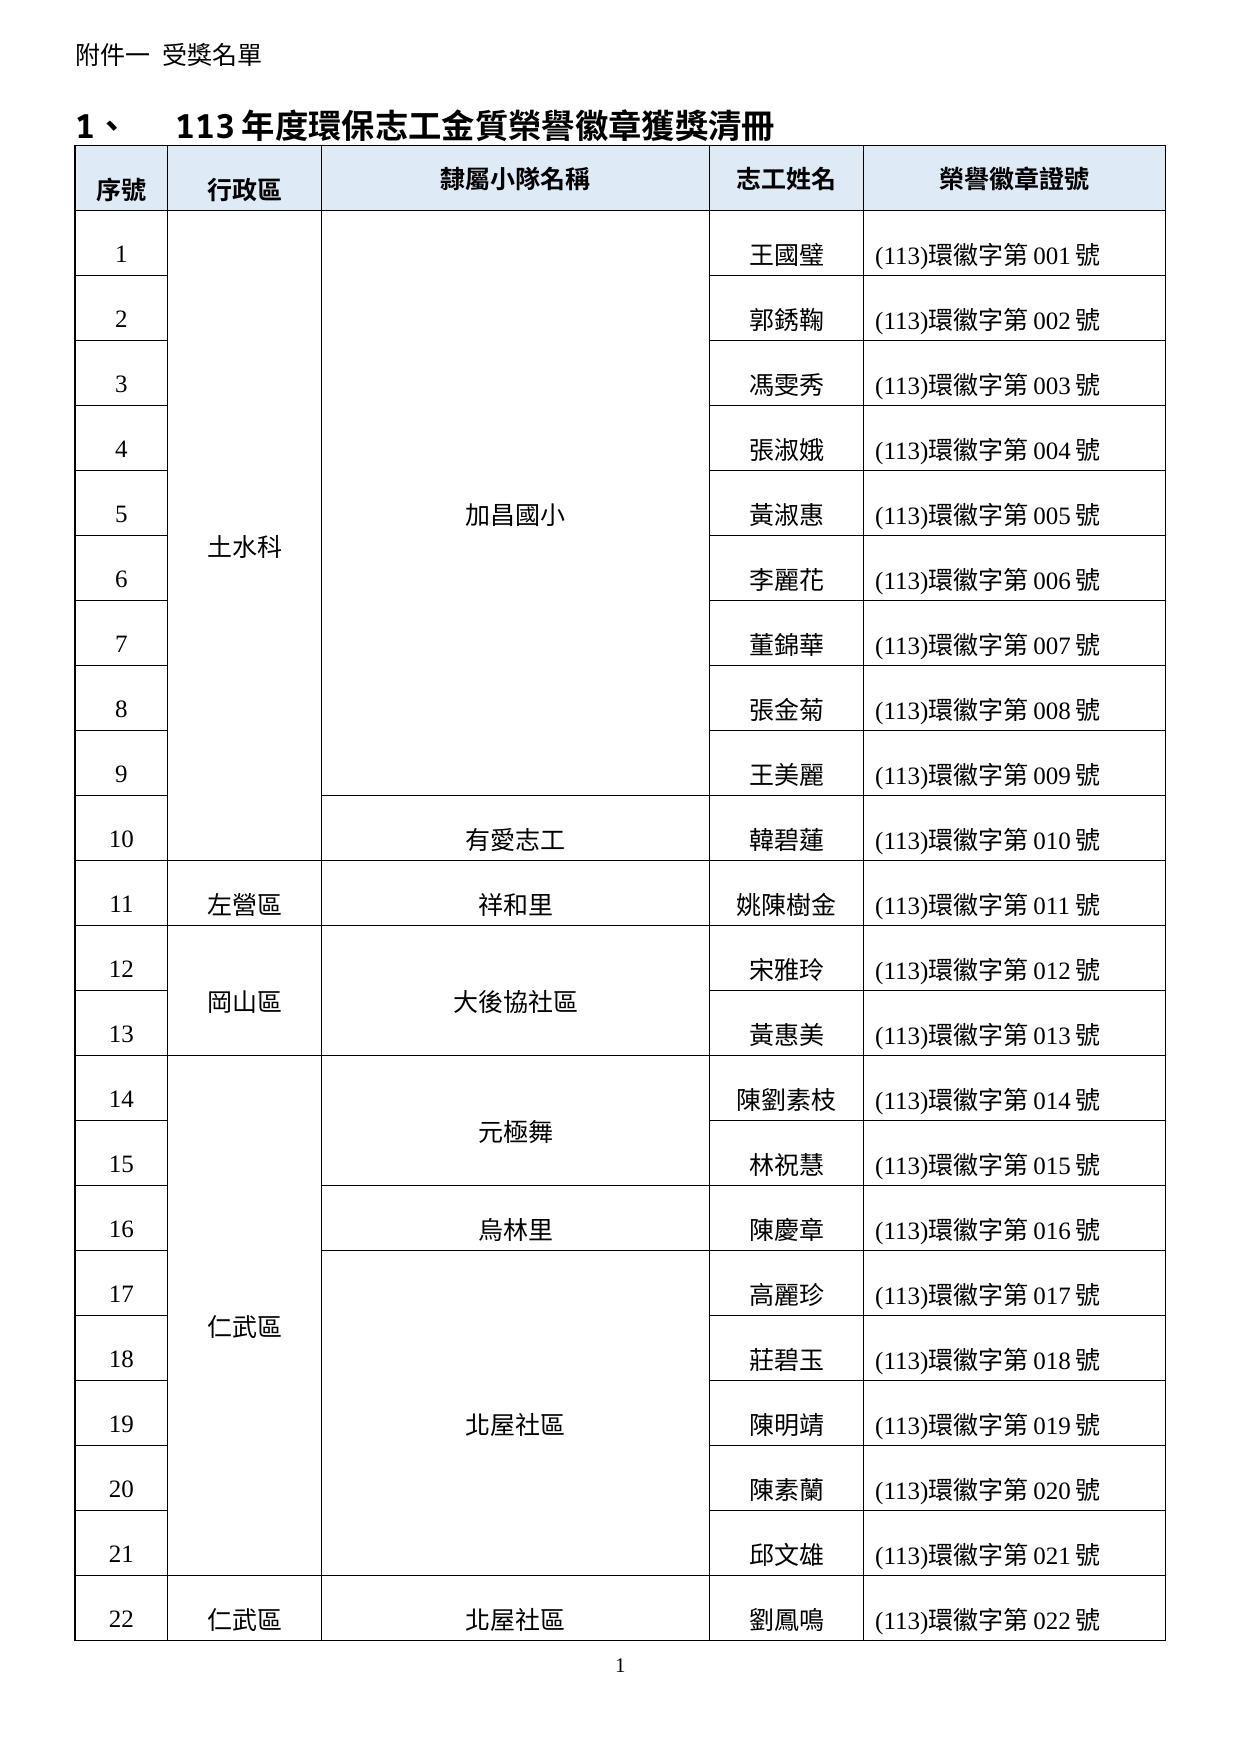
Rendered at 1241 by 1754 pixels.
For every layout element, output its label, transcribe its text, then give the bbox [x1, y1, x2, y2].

table_cell 19 [76, 1381, 167, 1445]
table_cell 11 [76, 861, 167, 925]
table_cell 陳劉素枝 [710, 1056, 863, 1120]
table_cell 4 [76, 406, 167, 470]
table_cell (113)環徽字第012號 [864, 926, 1165, 990]
table_cell 韓碧蓮 [710, 796, 863, 860]
table_cell 北屋社區 [322, 1251, 709, 1575]
table_cell (113)環徽字第022號 [864, 1576, 1165, 1640]
table_cell 2 [76, 276, 167, 340]
table_cell 3 [76, 341, 167, 405]
table_cell 左營區 [168, 861, 321, 925]
table_cell (113)環徽字第004號 [864, 406, 1165, 470]
table_header 序號 [76, 146, 167, 210]
table_cell (113)環徽字第005號 [864, 471, 1165, 535]
table_cell 有愛志工 [322, 796, 709, 860]
table_cell 20 [76, 1446, 167, 1510]
table_cell 22 [76, 1576, 167, 1640]
table_cell (113)環徽字第011號 [864, 861, 1165, 925]
table_cell 馮雯秀 [710, 341, 863, 405]
table_cell 黃惠美 [710, 991, 863, 1055]
table_cell 王美麗 [710, 731, 863, 795]
table_cell 仁武區 [168, 1056, 321, 1575]
table_cell (113)環徽字第002號 [864, 276, 1165, 340]
table_cell 張淑娥 [710, 406, 863, 470]
table_cell 加昌國小 [322, 211, 709, 795]
table_cell 15 [76, 1121, 167, 1185]
table_cell 林祝慧 [710, 1121, 863, 1185]
table_cell (113)環徽字第001號 [864, 211, 1165, 275]
list 113年度環保志工金質榮譽徽章獲獎清冊 [75, 83, 1165, 145]
table_cell 北屋社區 [322, 1576, 709, 1640]
table_cell 王國璧 [710, 211, 863, 275]
table_cell 張金菊 [710, 666, 863, 730]
table_cell 1 [76, 211, 167, 275]
table_cell 12 [76, 926, 167, 990]
table_cell 莊碧玉 [710, 1316, 863, 1380]
table_cell (113)環徽字第020號 [864, 1446, 1165, 1510]
table_cell 仁武區 [168, 1576, 321, 1640]
table_cell 18 [76, 1316, 167, 1380]
table_cell 10 [76, 796, 167, 860]
table_cell 黃淑惠 [710, 471, 863, 535]
table_cell 宋雅玲 [710, 926, 863, 990]
table_cell 陳素蘭 [710, 1446, 863, 1510]
table_cell 大後協社區 [322, 926, 709, 1055]
table_cell 陳慶章 [710, 1186, 863, 1250]
table_cell 陳明靖 [710, 1381, 863, 1445]
table_cell (113)環徽字第009號 [864, 731, 1165, 795]
table_cell 劉鳳鳴 [710, 1576, 863, 1640]
table_cell (113)環徽字第006號 [864, 536, 1165, 600]
table_cell 21 [76, 1511, 167, 1575]
table_cell 岡山區 [168, 926, 321, 1055]
table_cell 5 [76, 471, 167, 535]
table_cell 9 [76, 731, 167, 795]
table_cell 14 [76, 1056, 167, 1120]
table_cell (113)環徽字第019號 [864, 1381, 1165, 1445]
table_cell 李麗花 [710, 536, 863, 600]
table_cell (113)環徽字第017號 [864, 1251, 1165, 1315]
table_cell 高麗珍 [710, 1251, 863, 1315]
table_cell 邱文雄 [710, 1511, 863, 1575]
table_cell (113)環徽字第021號 [864, 1511, 1165, 1575]
table_cell 13 [76, 991, 167, 1055]
table_cell 烏林里 [322, 1186, 709, 1250]
table_cell 8 [76, 666, 167, 730]
table_cell 董錦華 [710, 601, 863, 665]
table_header 榮譽徽章證號 [864, 146, 1165, 210]
table_cell 6 [76, 536, 167, 600]
table_cell (113)環徽字第015號 [864, 1121, 1165, 1185]
table_cell 郭銹鞠 [710, 276, 863, 340]
table_cell (113)環徽字第003號 [864, 341, 1165, 405]
table_header 隸屬小隊名稱 [322, 146, 709, 210]
table_cell 16 [76, 1186, 167, 1250]
table_cell (113)環徽字第016號 [864, 1186, 1165, 1250]
table_cell (113)環徽字第014號 [864, 1056, 1165, 1120]
table_cell 元極舞 [322, 1056, 709, 1185]
table_cell (113)環徽字第008號 [864, 666, 1165, 730]
table_cell (113)環徽字第018號 [864, 1316, 1165, 1380]
table_cell 17 [76, 1251, 167, 1315]
table_header 行政區 [168, 146, 321, 210]
table_header 志工姓名 [710, 146, 863, 210]
table_cell 祥和里 [322, 861, 709, 925]
table_cell (113)環徽字第007號 [864, 601, 1165, 665]
table_cell 土水科 [168, 211, 321, 860]
table_cell (113)環徽字第010號 [864, 796, 1165, 860]
table_cell 7 [76, 601, 167, 665]
table_cell (113)環徽字第013號 [864, 991, 1165, 1055]
table_cell 姚陳樹金 [710, 861, 863, 925]
